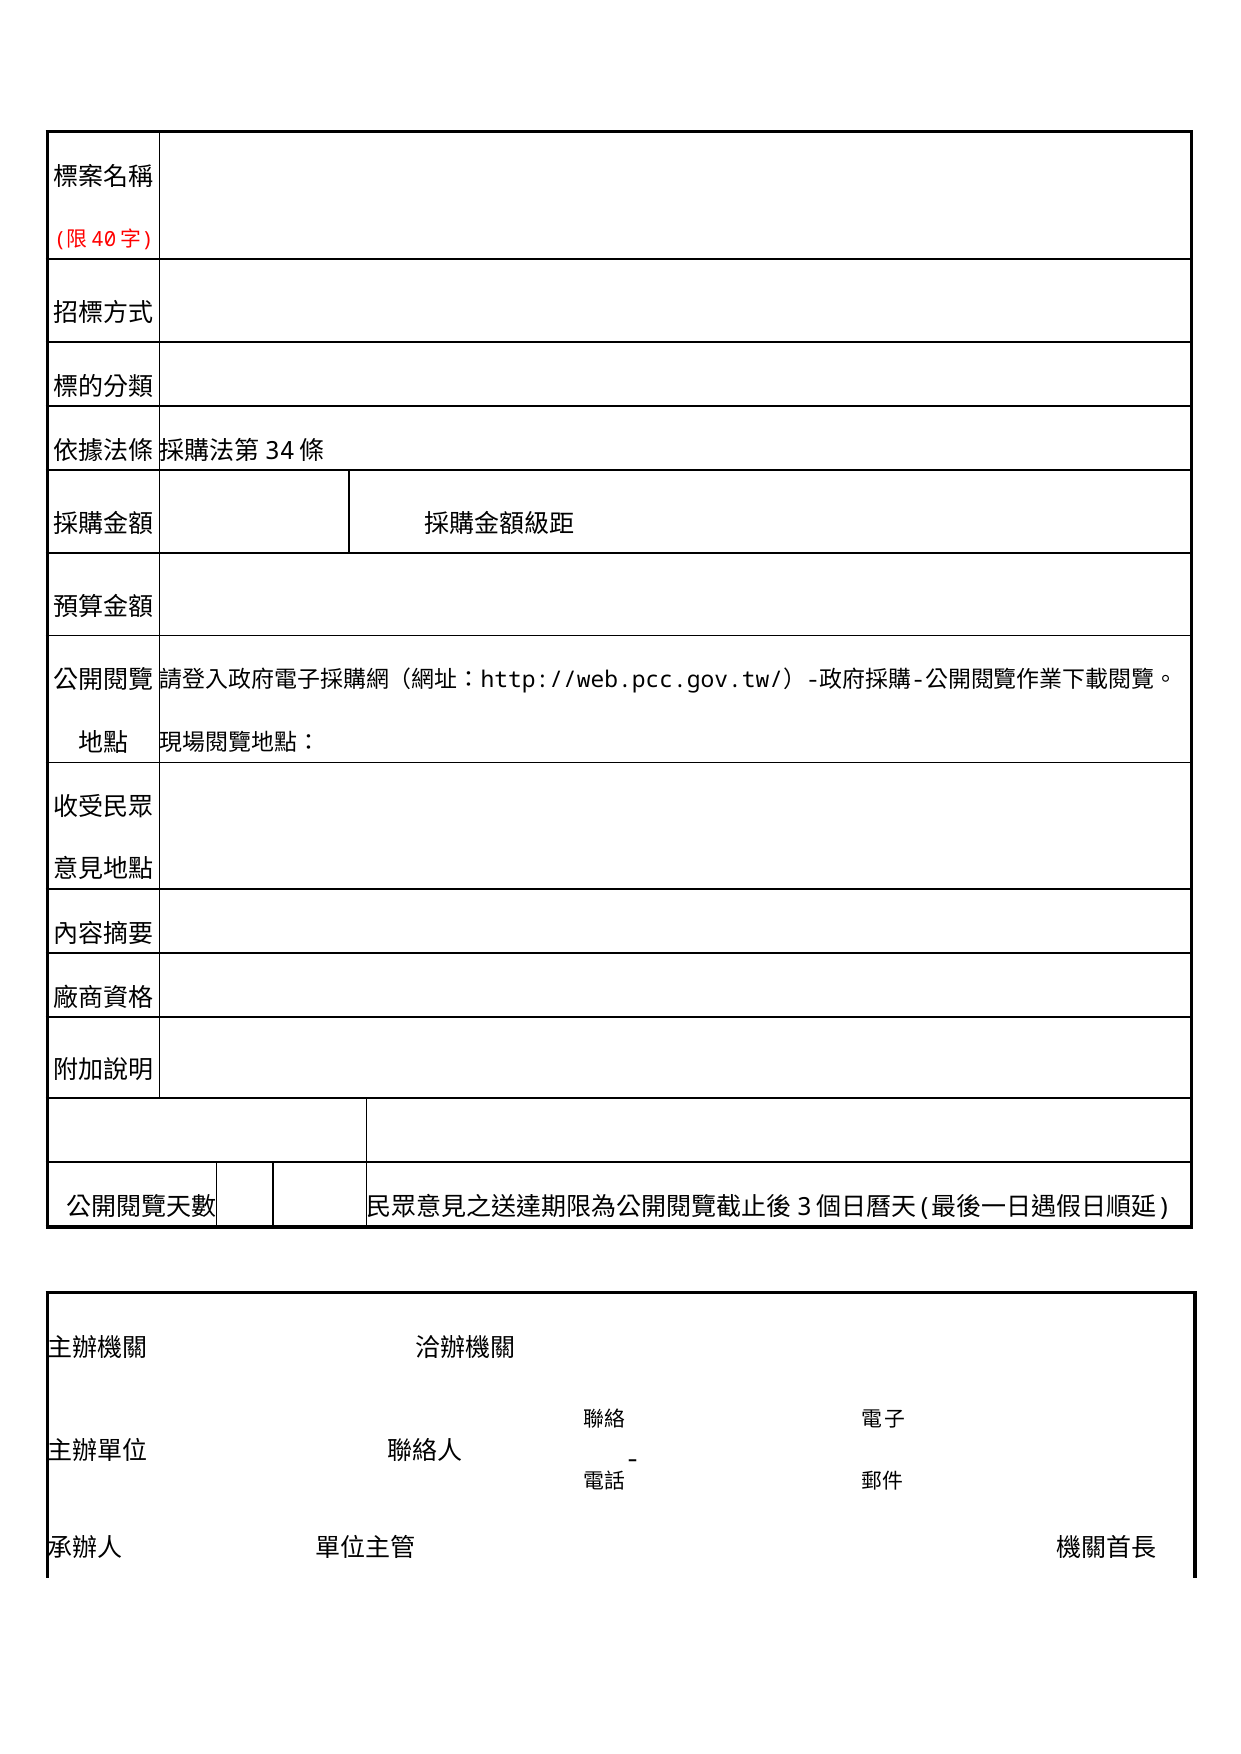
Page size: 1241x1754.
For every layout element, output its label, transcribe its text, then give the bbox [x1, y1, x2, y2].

table_cell [718, 1500, 1057, 1578]
table_cell 主辦單位 [49, 1375, 158, 1500]
table_cell 採購法第34條 [160, 407, 1190, 469]
table_cell 機關首長 [1057, 1500, 1193, 1578]
table_cell [160, 763, 1190, 888]
table_cell - [625, 1375, 861, 1500]
table_cell [160, 554, 1190, 635]
table_header 洽辦機關 [414, 1294, 516, 1375]
table_cell [574, 471, 1190, 552]
table_cell 請登入政府電子採購網（網址：http://web.pcc.gov.tw/）-政府採購-公開閱覽作業下載閱覽。 現場閱覽地點： [160, 636, 1190, 761]
table_cell 採購金額 [49, 471, 159, 552]
table_cell 民眾意見之送達期限為公開閱覽截止後3個日曆天(最後一日遇假日順延) [367, 1163, 1190, 1225]
table_cell [160, 343, 1190, 405]
table_cell [49, 1099, 366, 1161]
table_cell [160, 471, 348, 552]
table_cell 附加說明 [49, 1018, 159, 1097]
table_cell 承辦人 [49, 1500, 315, 1578]
table_cell [160, 954, 1190, 1016]
table_cell 廠商資格 [49, 954, 159, 1016]
table_cell 依據法條 [49, 407, 159, 469]
table_cell 收受民眾意見地點 [49, 763, 159, 888]
table_header [160, 133, 1190, 258]
table_cell 採購金額級距 [350, 471, 574, 552]
table_cell 預算金額 [49, 554, 159, 635]
table_header [516, 1294, 779, 1375]
table_cell 公開閱覽地點 [49, 636, 159, 761]
table_cell 招標方式 [49, 260, 159, 341]
table_cell [367, 1099, 1190, 1161]
table_cell 公開閱覽天數 [49, 1163, 216, 1225]
table_cell [160, 260, 1190, 341]
table_cell 單位主管 [315, 1500, 718, 1578]
table_header [780, 1294, 893, 1375]
table_cell [158, 1375, 387, 1500]
table_header [150, 1294, 414, 1375]
table_cell 聯絡人 [387, 1375, 462, 1500]
table_header [893, 1294, 1193, 1375]
table_cell 內容摘要 [49, 890, 159, 952]
table_cell [905, 1375, 1193, 1500]
table_cell 電子郵件 [861, 1375, 905, 1500]
table_cell [274, 1163, 366, 1225]
table_cell [462, 1375, 580, 1500]
table_header 標案名稱 (限40字) [49, 133, 159, 258]
table_cell [160, 890, 1190, 952]
table_cell [217, 1163, 272, 1225]
table_cell 標的分類 [49, 343, 159, 405]
table_cell [160, 1018, 1190, 1097]
table_header 主辦機關 [49, 1294, 149, 1375]
table_cell 聯絡 電話 [580, 1375, 625, 1500]
